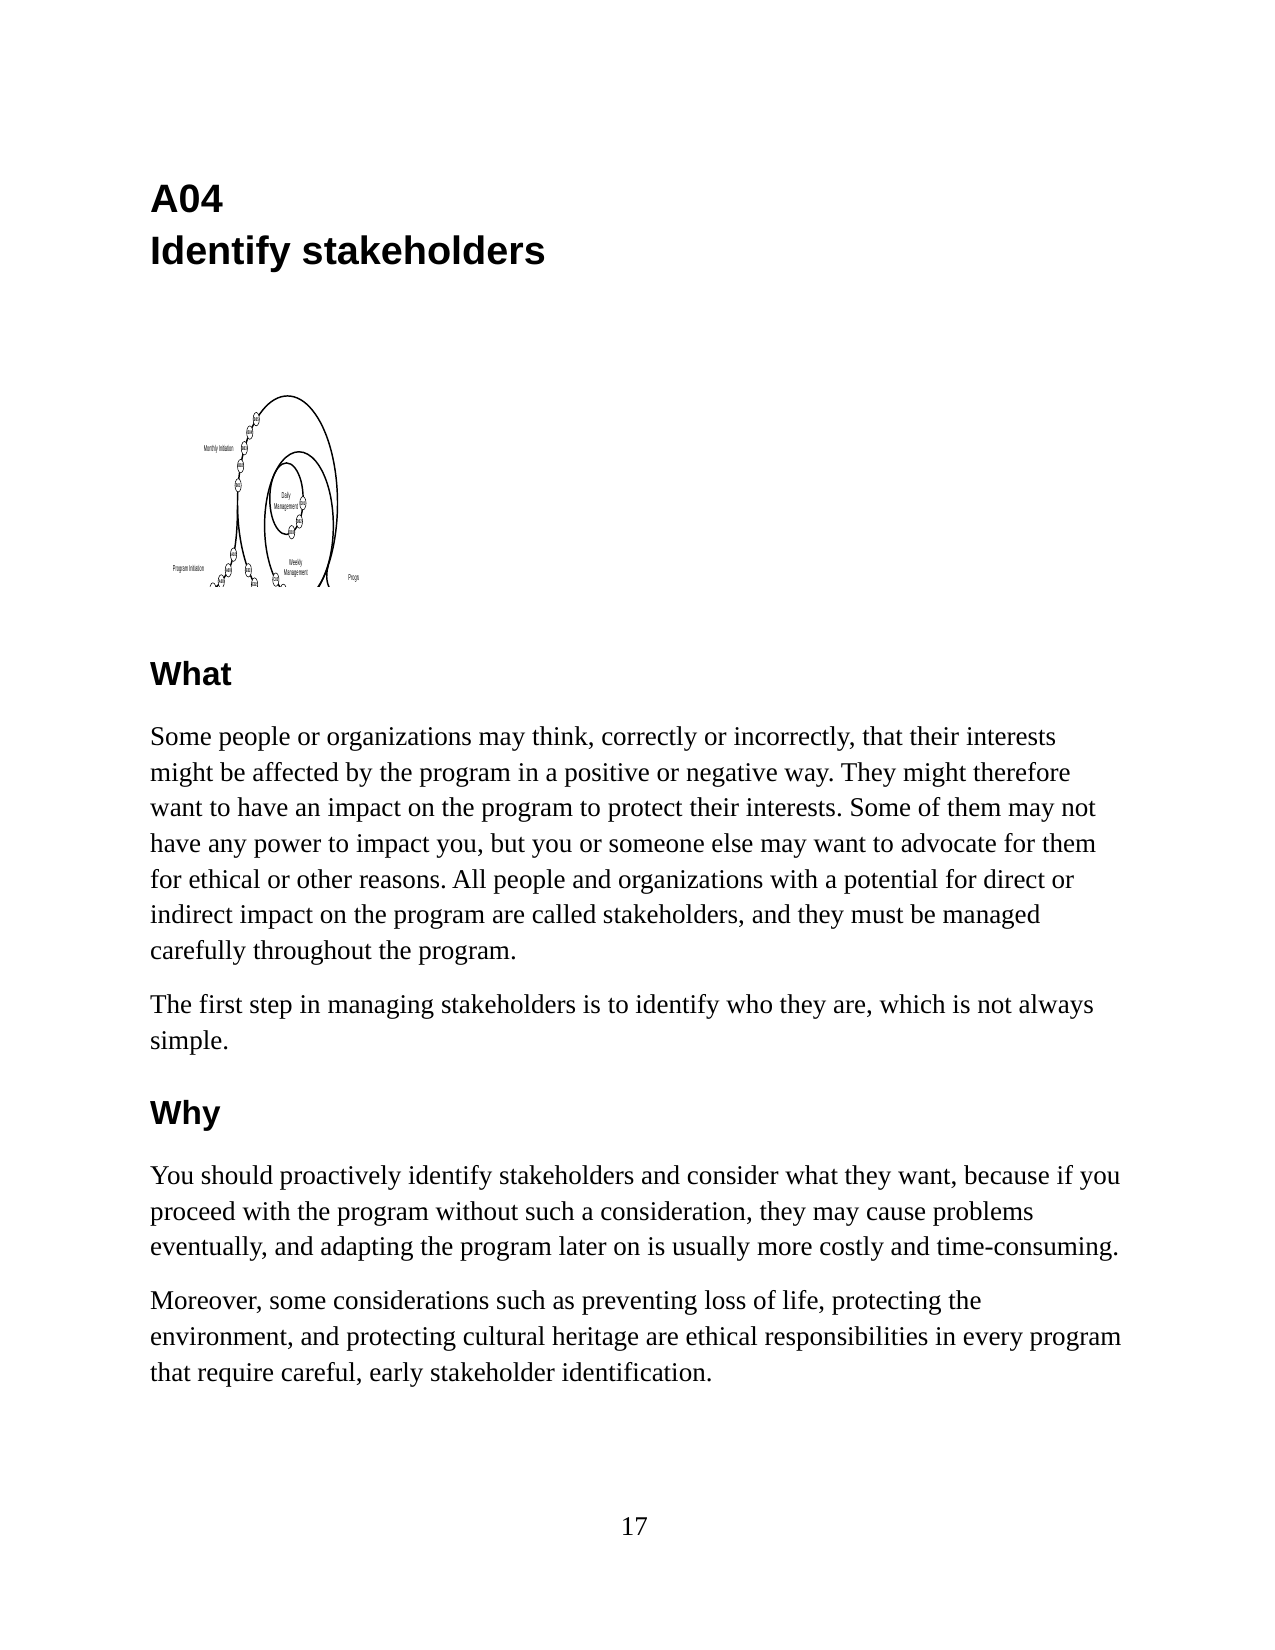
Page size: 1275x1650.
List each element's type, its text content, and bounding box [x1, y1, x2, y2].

text Moreover, some considerations such as preventing loss of life, protecting the environment, and protecting cultural heritage are ethical responsibilities in every program that require careful, early stakeholder identification. [150, 1284, 1125, 1387]
text Some people or organizations may think, correctly or incorrectly, that their interests might be affected by the program in a positive or negative way. They might therefore want to have an impact on the program to protect their interests. Some of them may not have any power to impact you, but you or someone else may want to advocate for them for ethical or other reasons. All people and organizations with a potential for direct or indirect impact on the program are called stakeholders, and they must be managed carefully throughout the program. [150, 720, 1125, 966]
subtitle What [150, 654, 1125, 693]
subtitle Why [150, 1093, 1125, 1132]
text The first step in managing stakeholders is to identify who they are, which is not always simple. [150, 988, 1125, 1055]
subtitle A04 Identify stakeholders [150, 175, 1125, 273]
text You should proactively identify stakeholders and consider what they want, because if you proceed with the program without such a consideration, they may cause problems eventually, and adapting the program later on is usually more costly and time-consuming. [150, 1159, 1125, 1262]
